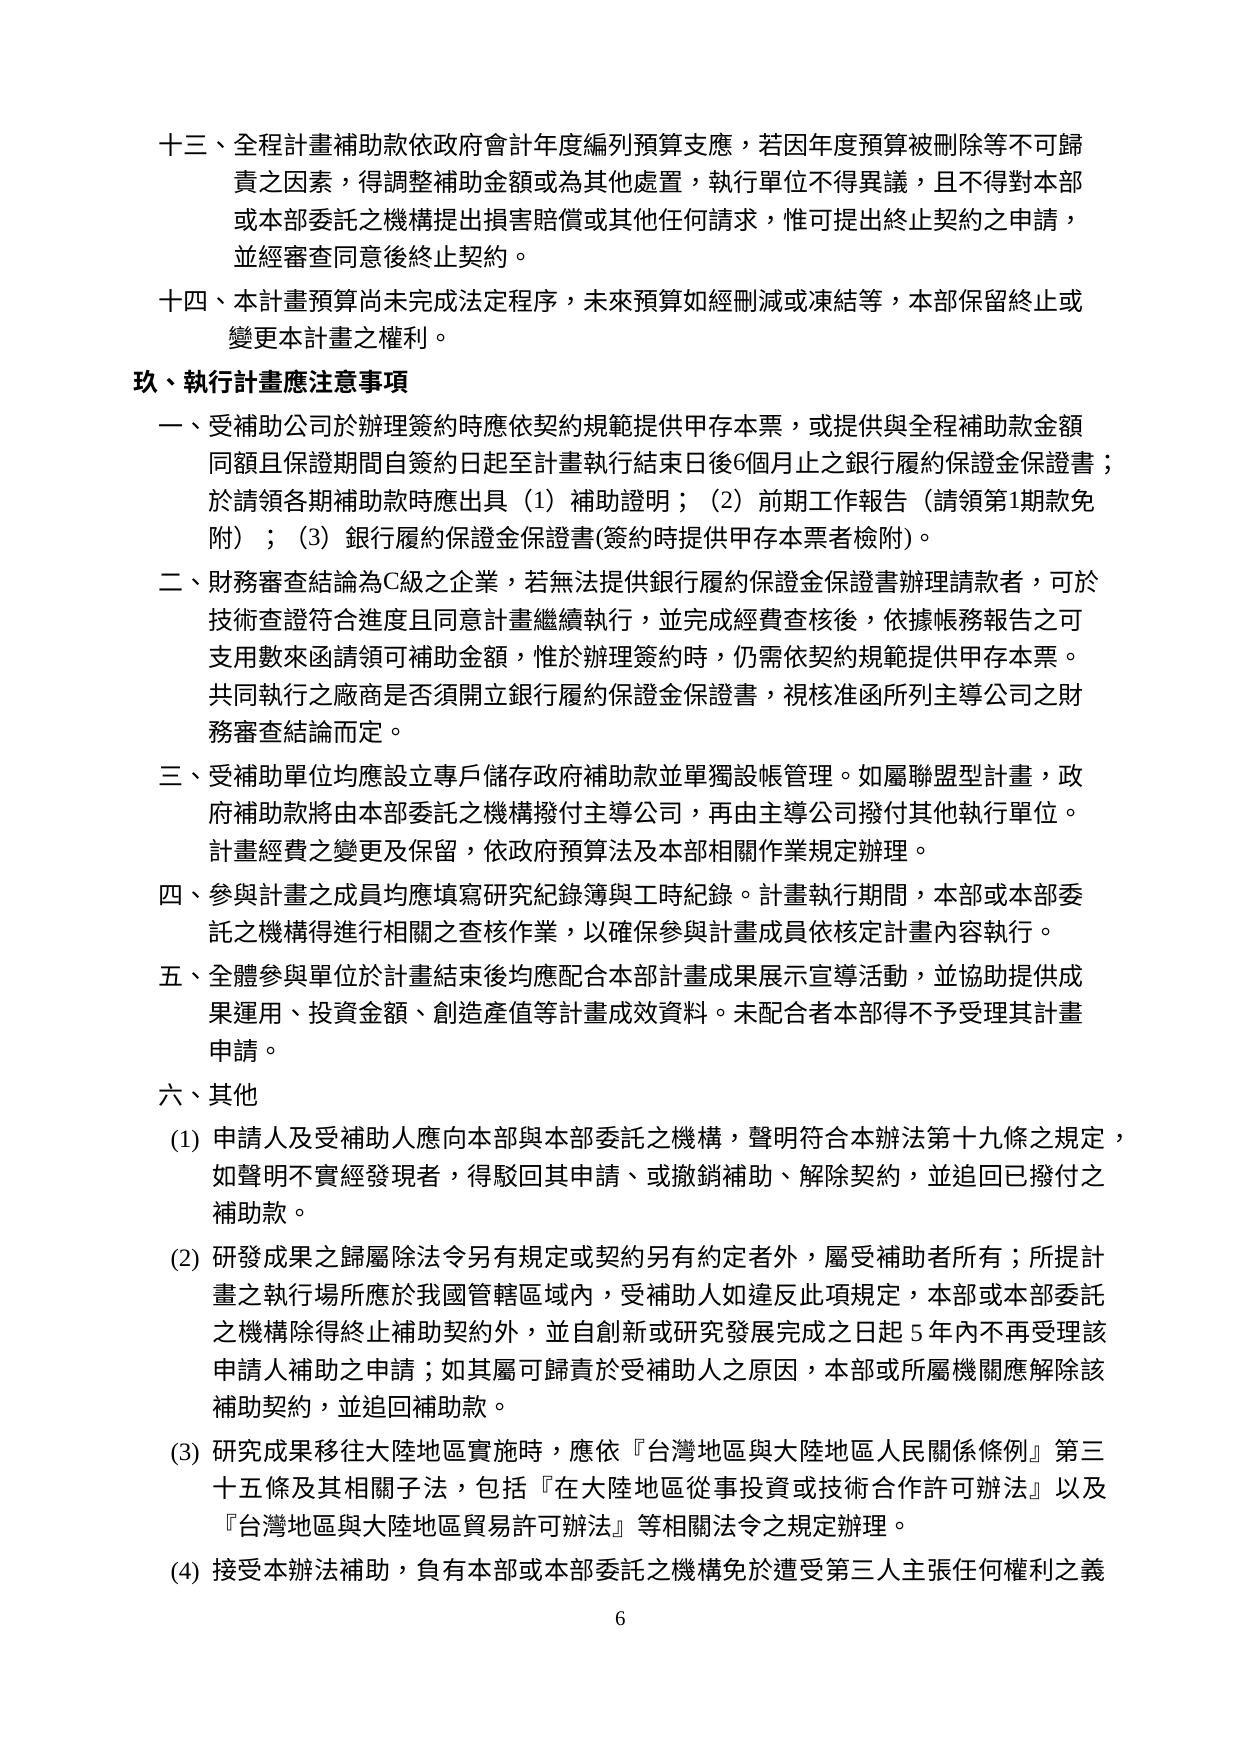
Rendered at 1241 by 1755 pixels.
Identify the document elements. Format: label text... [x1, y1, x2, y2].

text 四、參與計畫之成員均應填寫研究紀錄簿與工時紀錄。計畫執行期間，本部或本部委託之機構得進行相關之查核作業，以確保參與計畫成員依核定計畫內容執行。 [158, 874, 1107, 949]
text 二、財務審查結論為C級之企業，若無法提供銀行履約保證金保證書辦理請款者，可於技術查證符合進度且同意計畫繼續執行，並完成經費查核後，依據帳務報告之可支用數來函請領可補助金額，惟於辦理簽約時，仍需依契約規範提供甲存本票。共同執行之廠商是否須開立銀行履約保證金保證書，視核准函所列主導公司之財務審查結論而定。 [158, 562, 1107, 749]
list 研發成果之歸屬除法令另有規定或契約另有約定者外，屬受補助者所有；所提計畫之執行場所應於我國管轄區域內，受補助人如違反此項規定，本部或本部委託之機構除得終止補助契約外，並自創新或研究發展完成之日起5年內不再受理該申請人補助之申請；如其屬可歸責於受補助人之原因，本部或所屬機關應解除該補助契約，並追回補助款。 [170, 1237, 1107, 1424]
text 三、受補助單位均應設立專戶儲存政府補助款並單獨設帳管理。如屬聯盟型計畫，政府補助款將由本部委託之機構撥付主導公司，再由主導公司撥付其他執行單位。計畫經費之變更及保留，依政府預算法及本部相關作業規定辦理。 [158, 755, 1107, 868]
text 一、受補助公司於辦理簽約時應依契約規範提供甲存本票，或提供與全程補助款金額同額且保證期間自簽約日起至計畫執行結束日後6個月止之銀行履約保證金保證書；於請領各期補助款時應出具（1）補助證明；（2）前期工作報告（請領第1期款免附）；（3）銀行履約保證金保證書(簽約時提供甲存本票者檢附)。 [158, 405, 1107, 555]
list 申請人及受補助人應向本部與本部委託之機構，聲明符合本辦法第十九條之規定，如聲明不實經發現者，得駁回其申請、或撤銷補助、解除契約，並追回已撥付之補助款。 [170, 1118, 1107, 1230]
text 六、其他 [158, 1074, 1107, 1112]
list 研究成果移往大陸地區實施時，應依『台灣地區與大陸地區人民關係條例』第三十五條及其相關子法，包括『在大陸地區從事投資或技術合作許可辦法』以及『台灣地區與大陸地區貿易許可辦法』等相關法令之規定辦理。 [170, 1430, 1107, 1543]
text 十四、本計畫預算尚未完成法定程序，未來預算如經刪減或凍結等，本部保留終止或變更本計畫之權利。 [158, 280, 1107, 355]
list 接受本辦法補助，負有本部或本部委託之機構免於遭受第三人主張任何權利之義務。 [170, 1549, 1107, 1587]
text 五、全體參與單位於計畫結束後均應配合本部計畫成果展示宣導活動，並協助提供成果運用、投資金額、創造產值等計畫成效資料。未配合者本部得不予受理其計畫申請。 [158, 955, 1107, 1068]
text 十三、全程計畫補助款依政府會計年度編列預算支應，若因年度預算被刪除等不可歸責之因素，得調整補助金額或為其他處置，執行單位不得異議，且不得對本部或本部委託之機構提出損害賠償或其他任何請求，惟可提出終止契約之申請，並經審查同意後終止契約。 [158, 124, 1107, 274]
subtitle 玖、執行計畫應注意事項 [133, 362, 1107, 399]
